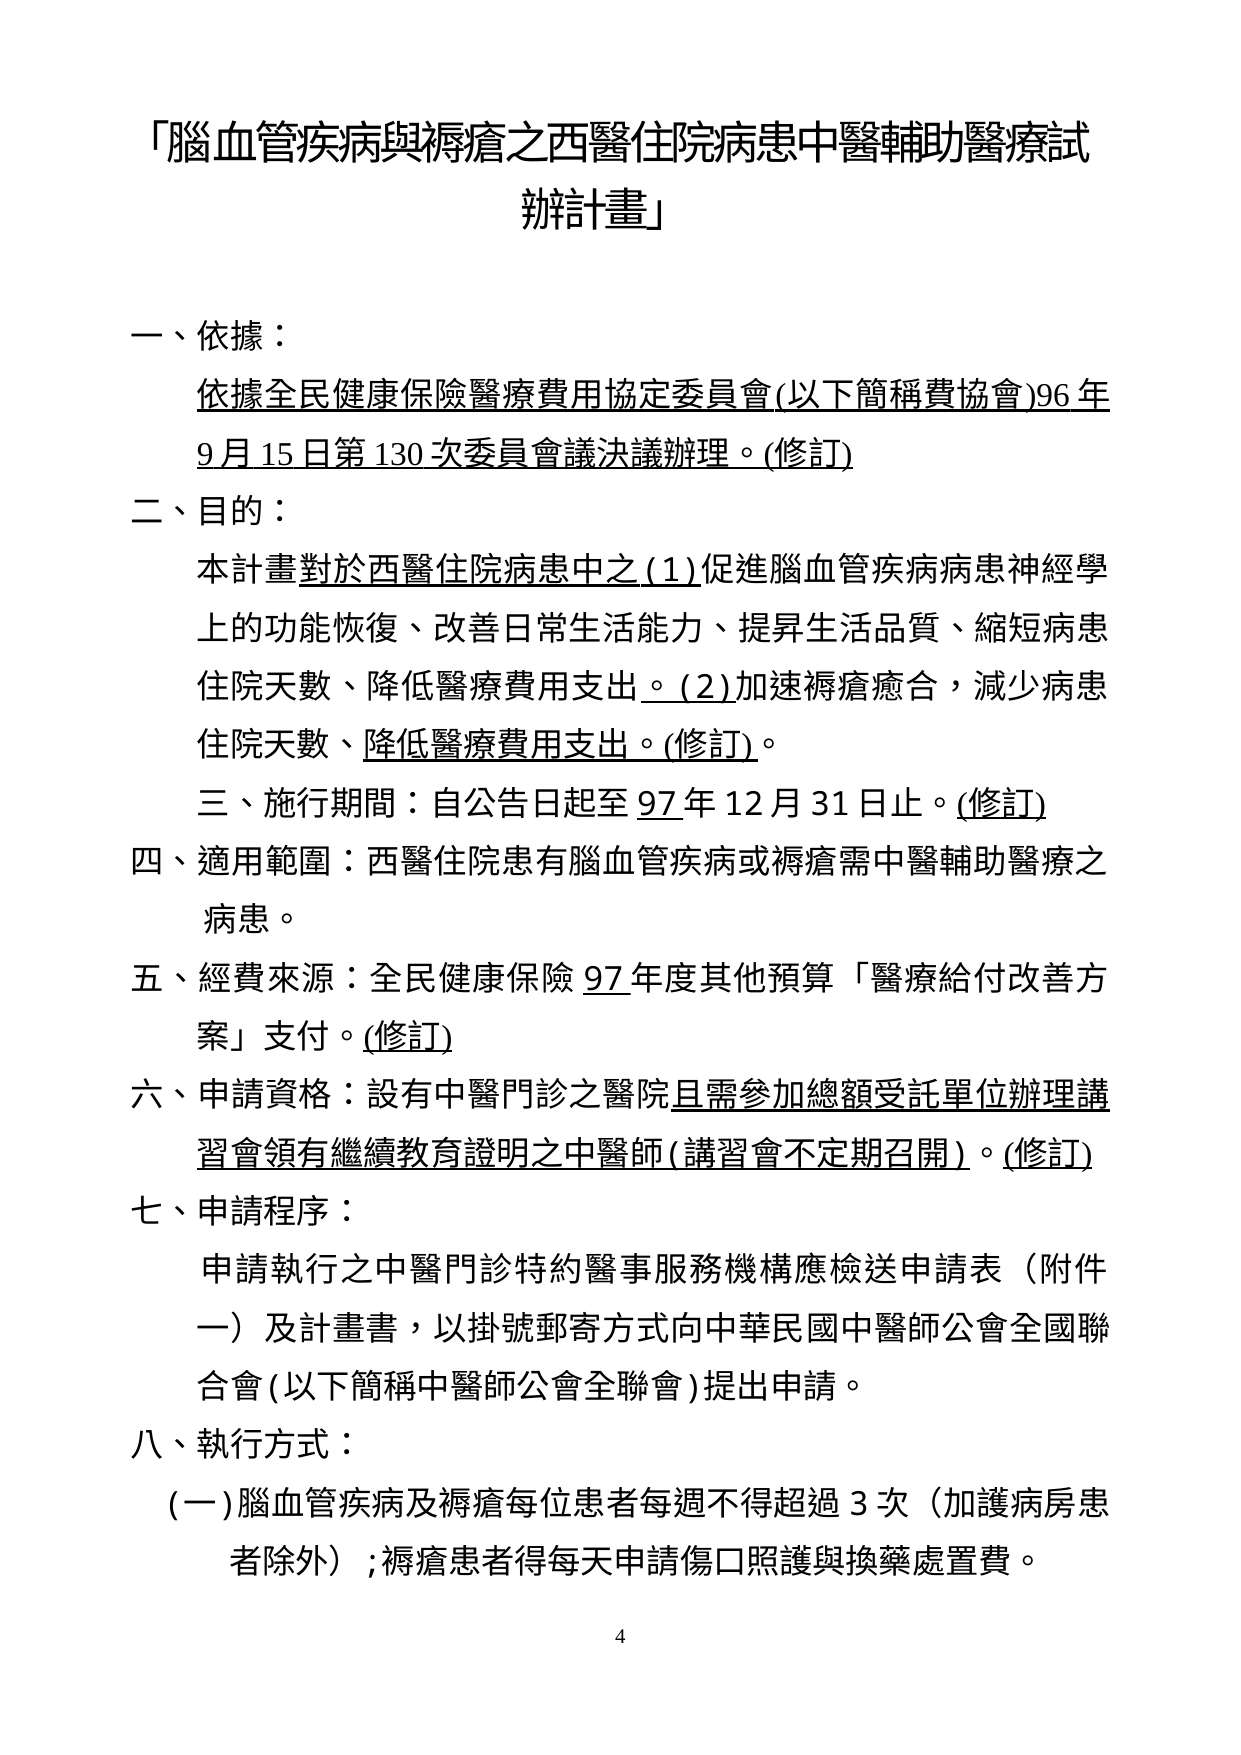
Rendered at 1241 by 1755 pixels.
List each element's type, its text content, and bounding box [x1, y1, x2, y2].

text 一、依據： [130, 302, 1110, 360]
text 五、經費來源：全民健康保險97年度其他預算「醫療給付改善方案」支付。(修訂) [130, 943, 1110, 1060]
text (一)腦血管疾病及褥瘡每位患者每週不得超過3次（加護病房患者除外）;褥瘡患者得每天申請傷口照護與換藥處置費。 [163, 1468, 1110, 1585]
text 四、適用範圍：西醫住院患有腦血管疾病或褥瘡需中醫輔助醫療之病患。 [130, 827, 1110, 943]
text 八、執行方式： [130, 1410, 1110, 1468]
text 本計畫對於西醫住院病患中之(1)促進腦血管疾病病患神經學上的功能恢復、改善日常生活能力、提昇生活品質、縮短病患住院天數、降低醫療費用支出。(2)加速褥瘡癒合，減少病患住院天數、降低醫療費用支出。(修訂)。 [197, 535, 1110, 768]
text 依據全民健康保險醫療費用協定委員會(以下簡稱費協會)96年9月15日第130次委員會議決議辦理。(修訂) [197, 360, 1110, 477]
text 六、申請資格：設有中醫門診之醫院且需參加總額受託單位辦理講習會領有繼續教育證明之中醫師(講習會不定期召開)。(修訂) [130, 1060, 1110, 1177]
text 七、申請程序： [130, 1177, 1110, 1235]
text 三、施行期間：自公告日起至97年12月31日止。(修訂) [197, 768, 1110, 827]
text 申請執行之中醫門診特約醫事服務機構應檢送申請表（附件一）及計畫書，以掛號郵寄方式向中華民國中醫師公會全國聯合會(以下簡稱中醫師公會全聯會)提出申請。 [130, 1235, 1110, 1410]
text 二、目的： [130, 477, 1110, 535]
text 「腦血管疾病與褥瘡之西醫住院病患中醫輔助醫療試辦計畫」 [105, 106, 1110, 239]
